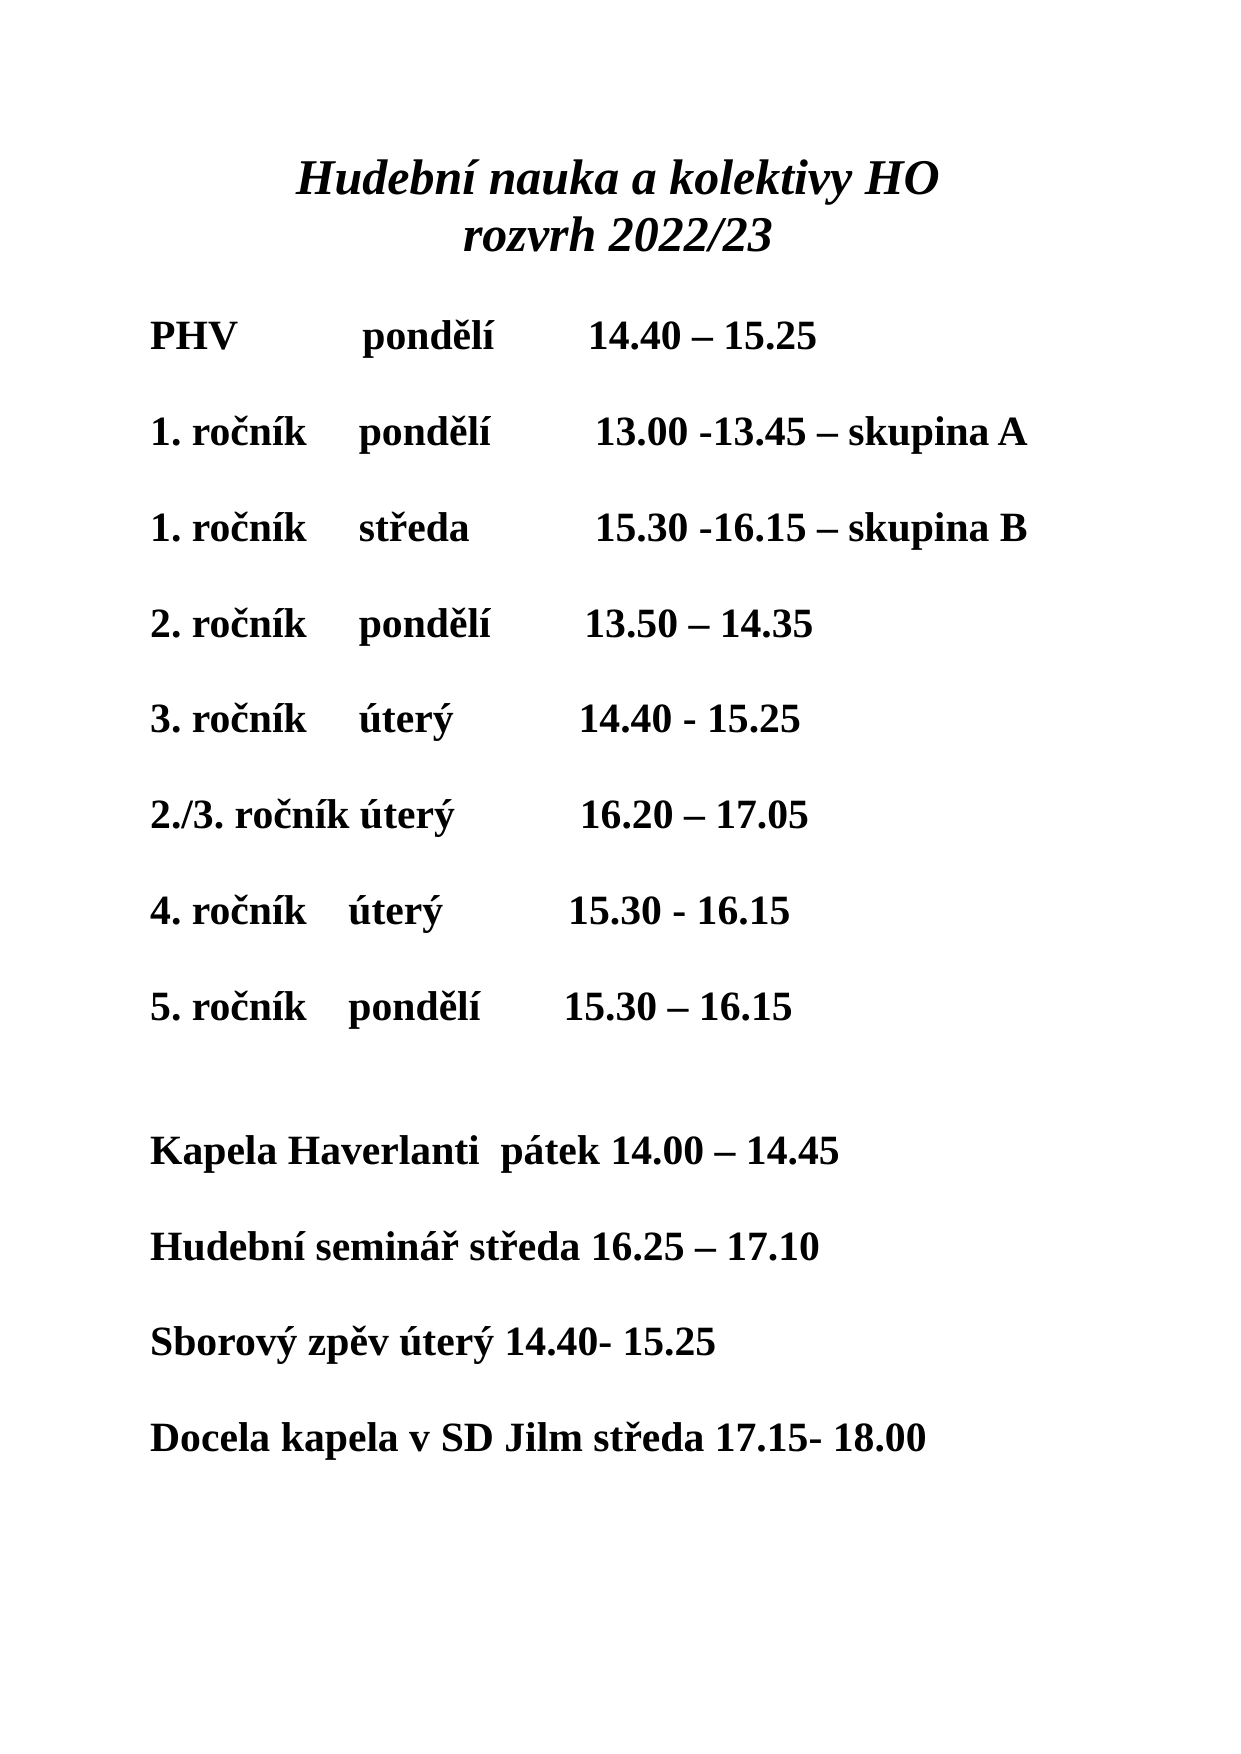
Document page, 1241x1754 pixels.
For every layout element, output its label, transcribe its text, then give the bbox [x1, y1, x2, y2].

text PHV pondělí 14.40 – 15.25 [150, 311, 1090, 358]
text 4. ročník úterý 15.30 - 16.15 [150, 886, 1090, 933]
text Hudební nauka a kolektivy HO [150, 148, 1090, 205]
text 1. ročník středa 15.30 -16.15 – skupina B [150, 502, 1090, 550]
text Docela kapela v SD Jilm středa 17.15- 18.00 [150, 1413, 1090, 1461]
text rozvrh 2022/23 [150, 205, 1090, 263]
text Hudební seminář středa 16.25 – 17.10 [150, 1221, 1090, 1269]
text 3. ročník úterý 14.40 - 15.25 [150, 694, 1090, 742]
text 1. ročník pondělí 13.00 -13.45 – skupina A [150, 406, 1090, 454]
text 2. ročník pondělí 13.50 – 14.35 [150, 598, 1090, 646]
text 5. ročník pondělí 15.30 – 16.15 [150, 981, 1090, 1029]
text 2./3. ročník úterý 16.20 – 17.05 [150, 790, 1090, 838]
text Sborový zpěv úterý 14.40- 15.25 [150, 1317, 1090, 1365]
text Kapela Haverlanti pátek 14.00 – 14.45 [150, 1125, 1090, 1173]
